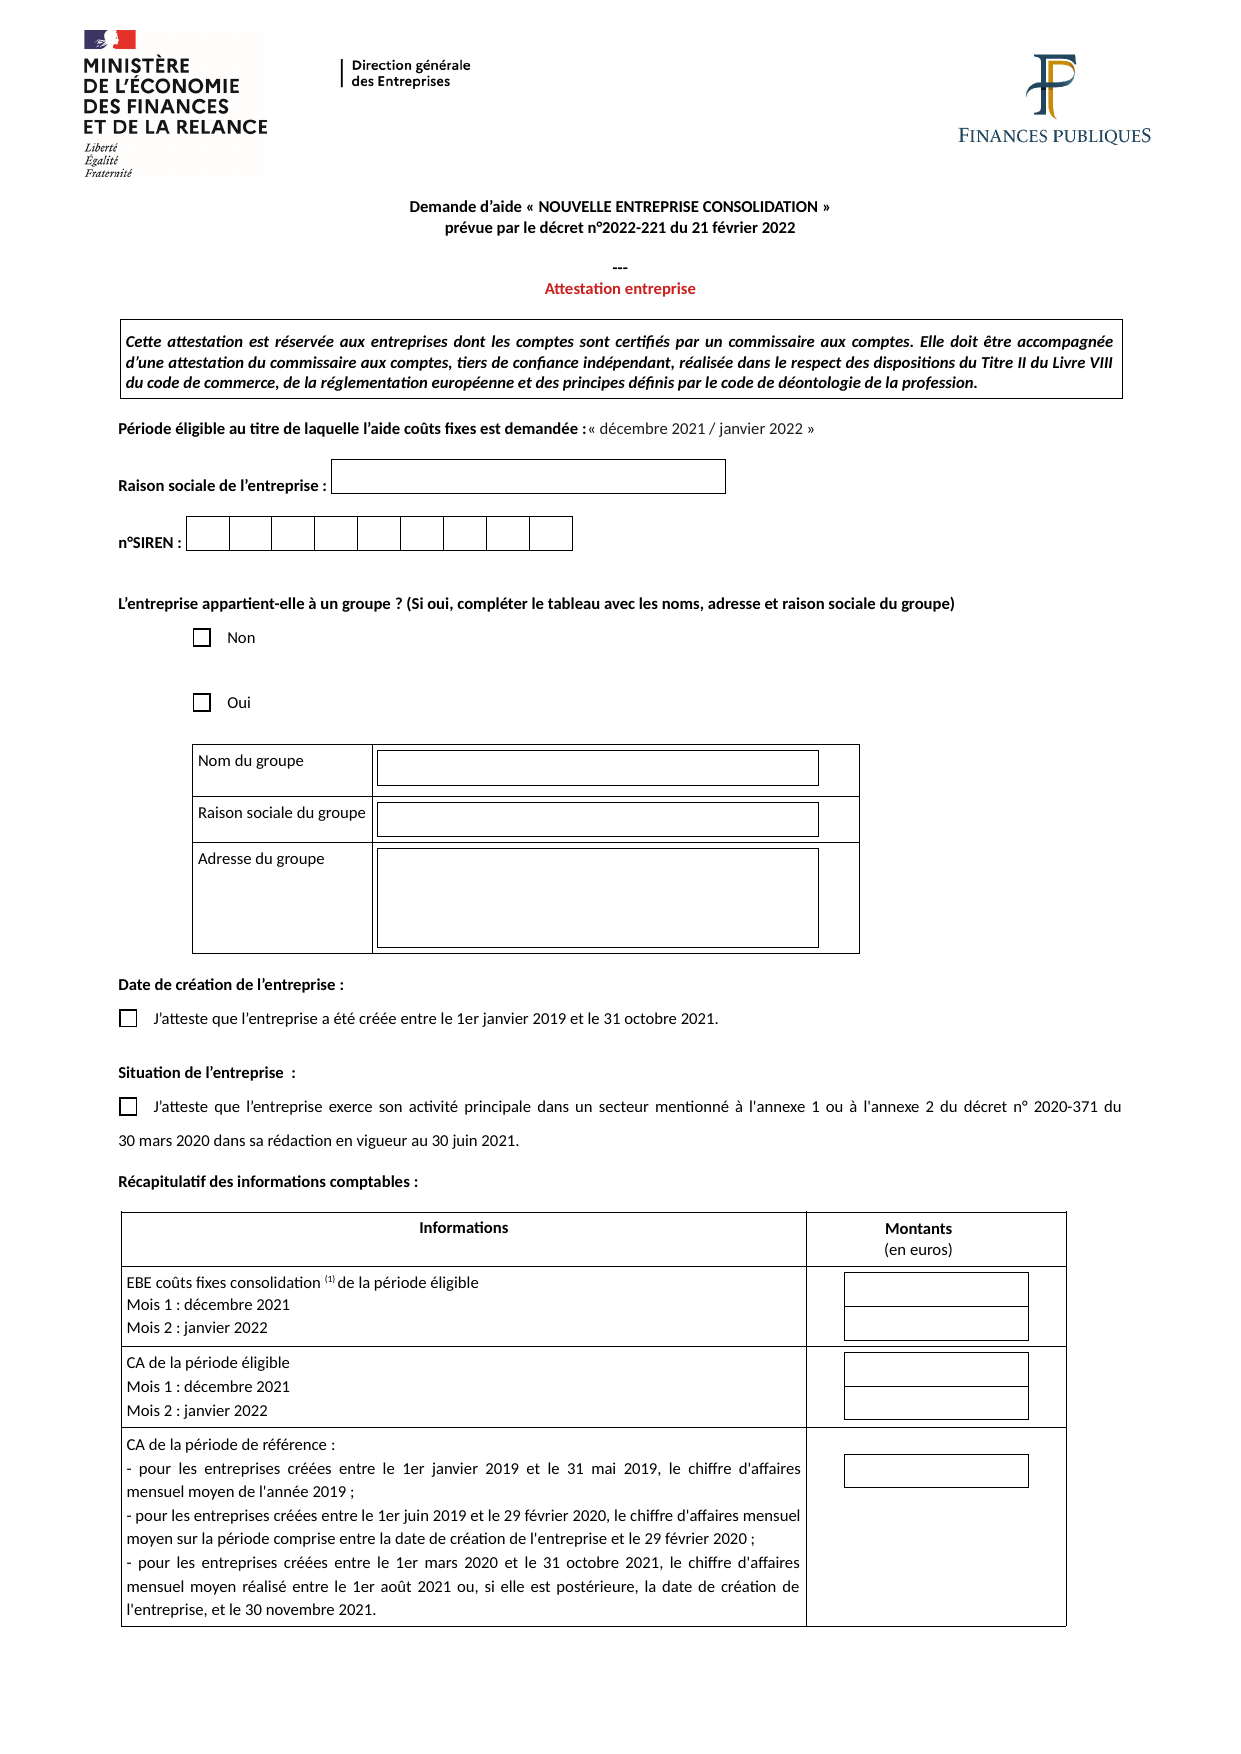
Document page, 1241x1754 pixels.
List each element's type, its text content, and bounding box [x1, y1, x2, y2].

table_cell [807, 1428, 1066, 1626]
table_cell [373, 797, 859, 842]
text Récapitulatif des informations comptables : [118, 1171, 1087, 1191]
table_cell [807, 1267, 1066, 1346]
text Oui [227, 679, 1116, 726]
table_cell [807, 1347, 1066, 1427]
picture [84, 30, 482, 177]
table_cell CA de la période éligible Mois 1 : décembre 2021 Mois 2 : janvier 2022 [122, 1347, 806, 1427]
text Non [227, 614, 1116, 661]
text J’atteste que l’entreprise a été créée entre le 1er janvier 2019 et le 31 octobre 2021. [153, 994, 1087, 1042]
table_cell [373, 843, 859, 953]
text Attestation entreprise [118, 278, 1122, 298]
table_header Nom du groupe [193, 745, 372, 796]
text Situation de l’entreprise : [118, 1062, 1087, 1083]
text J’atteste que l’entreprise exerce son activité principale dans un secteur mentionné à l'annexe 1 ou à l'annexe 2 du décret n° 2020-371 du 30 mars 2020 dans sa rédaction en vigueur au 30 juin 2021. [118, 1083, 1122, 1151]
text Demande d’aide « NOUVELLE ENTREPRISE CONSOLIDATION » [118, 197, 1122, 217]
list Période éligible au titre de laquelle l’aide coûts fixes est demandée :« décembre 2021 / janvier 2022 » [118, 419, 1122, 439]
text prévue par le décret n°2022-221 du 21 février 2022 [118, 217, 1122, 237]
table_header Montants (en euros) [807, 1213, 1066, 1266]
table_cell EBE coûts fixes consolidation (1) de la période éligible Mois 1 : décembre 2021 Mois 2 : janvier 2022 [122, 1267, 806, 1346]
text Raison sociale de l’entreprise : [118, 459, 1122, 496]
table_cell CA de la période de référence : - pour les entreprises créées entre le 1er janvier 2019 et le 31 mai 2019, le chiffre d'affaires mensuel moyen de l'année 2019 ; - pour les entreprises créées entre le 1er juin 2019 et le 29 février 2020, le chiffre d'affaires mensuel moyen sur la période comprise entre la date de création de l'entreprise et le 29 février 2020 ; - pour les entreprises créées entre le 1er mars 2020 et le 31 octobre 2021, le chiffre d'affaires mensuel moyen réalisé entre le 1er août 2021 ou, si elle est postérieure, la date de création de l'entreprise, et le 30 novembre 2021. [122, 1428, 806, 1626]
text L’entreprise appartient-elle à un groupe ? (Si oui, compléter le tableau avec les noms, adresse et raison sociale du groupe) [118, 593, 1087, 614]
text --- [118, 258, 1122, 278]
table_header [373, 745, 859, 796]
table_cell Adresse du groupe [193, 843, 372, 953]
table_header Informations [122, 1213, 806, 1266]
table_header Cette attestation est réservée aux entreprises dont les comptes sont certifiés par un commissaire aux comptes. Elle doit être accompagnée d’une attestation du commissaire aux comptes, tiers de confiance indépendant, réalisée dans le respect des dispositions du Titre II du Livre VIII du code de commerce, de la réglementation européenne et des principes définis par le code de déontologie de la profession. [121, 320, 1122, 398]
text Date de création de l’entreprise : [118, 974, 1122, 994]
table_cell Raison sociale du groupe [193, 797, 372, 842]
text n°SIREN : [118, 516, 1087, 553]
picture [957, 54, 1153, 146]
